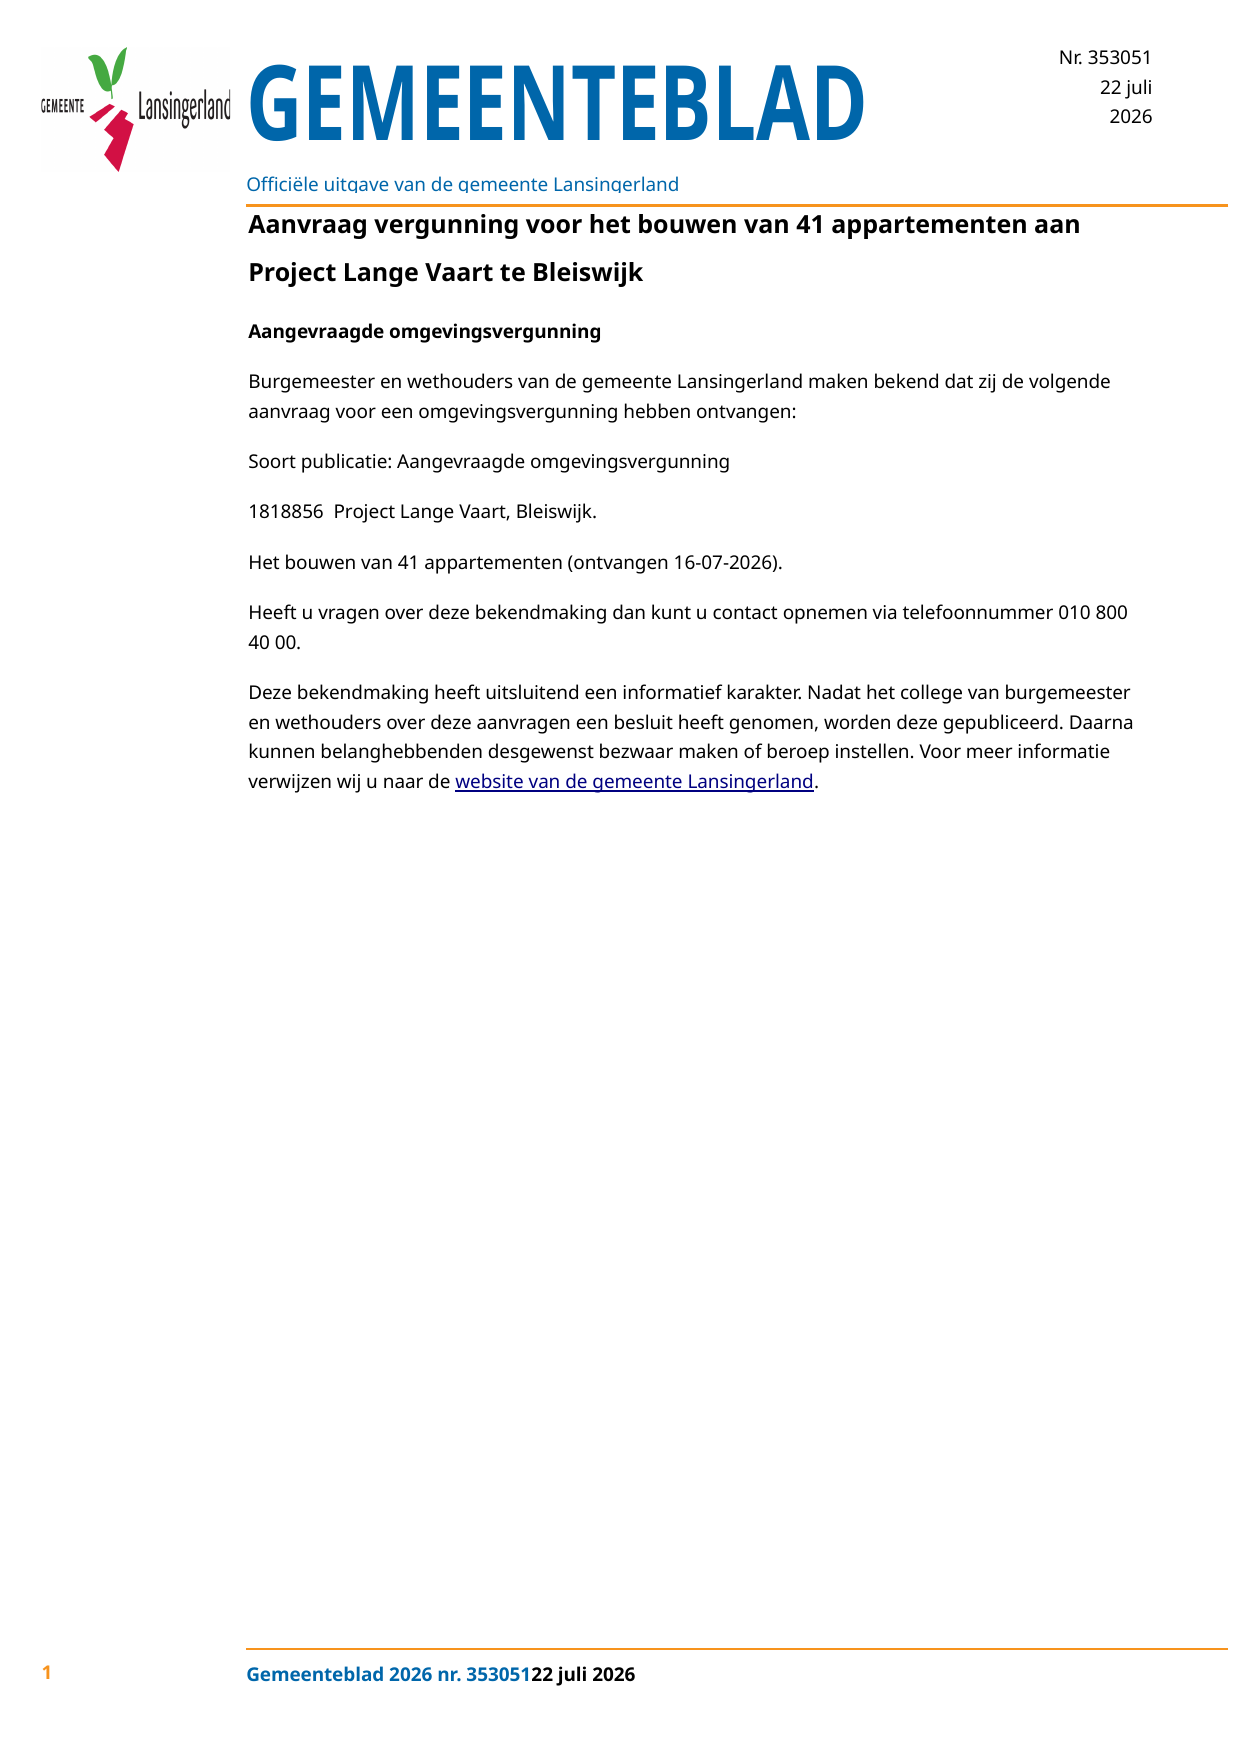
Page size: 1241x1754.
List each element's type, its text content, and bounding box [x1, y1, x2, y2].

text Aangevraagde omgevingsvergunning [248, 318, 1152, 344]
text Heeft u vragen over deze bekendmaking dan kunt u contact opnemen via telefoonnummer 010 800 40 00. [248, 599, 1152, 655]
text Aanvraag vergunning voor het bouwen van 41 appartementen aan Project Lange Vaart te Bleiswijk [248, 207, 1152, 288]
text 1818856 Project Lange Vaart, Bleiswijk. [248, 499, 1152, 524]
text Soort publicatie: Aangevraagde omgevingsvergunning [248, 448, 1152, 474]
picture [41, 47, 231, 172]
text Het bouwen van 41 appartementen (ontvangen 16-07-2026). [248, 549, 1152, 575]
text Deze bekendmaking heeft uitsluitend een informatief karakter. Nadat het college van burgemeester en wethouders over deze aanvragen een besluit heeft genomen, worden deze gepubliceerd. Daarna kunnen belanghebbenden desgewenst bezwaar maken of beroep instellen. Voor meer informatie verwijzen wij u naar de website van de gemeente Lansingerland. [248, 679, 1152, 794]
text Burgemeester en wethouders van de gemeente Lansingerland maken bekend dat zij de volgende aanvraag voor een omgevingsvergunning hebben ontvangen: [248, 368, 1152, 424]
